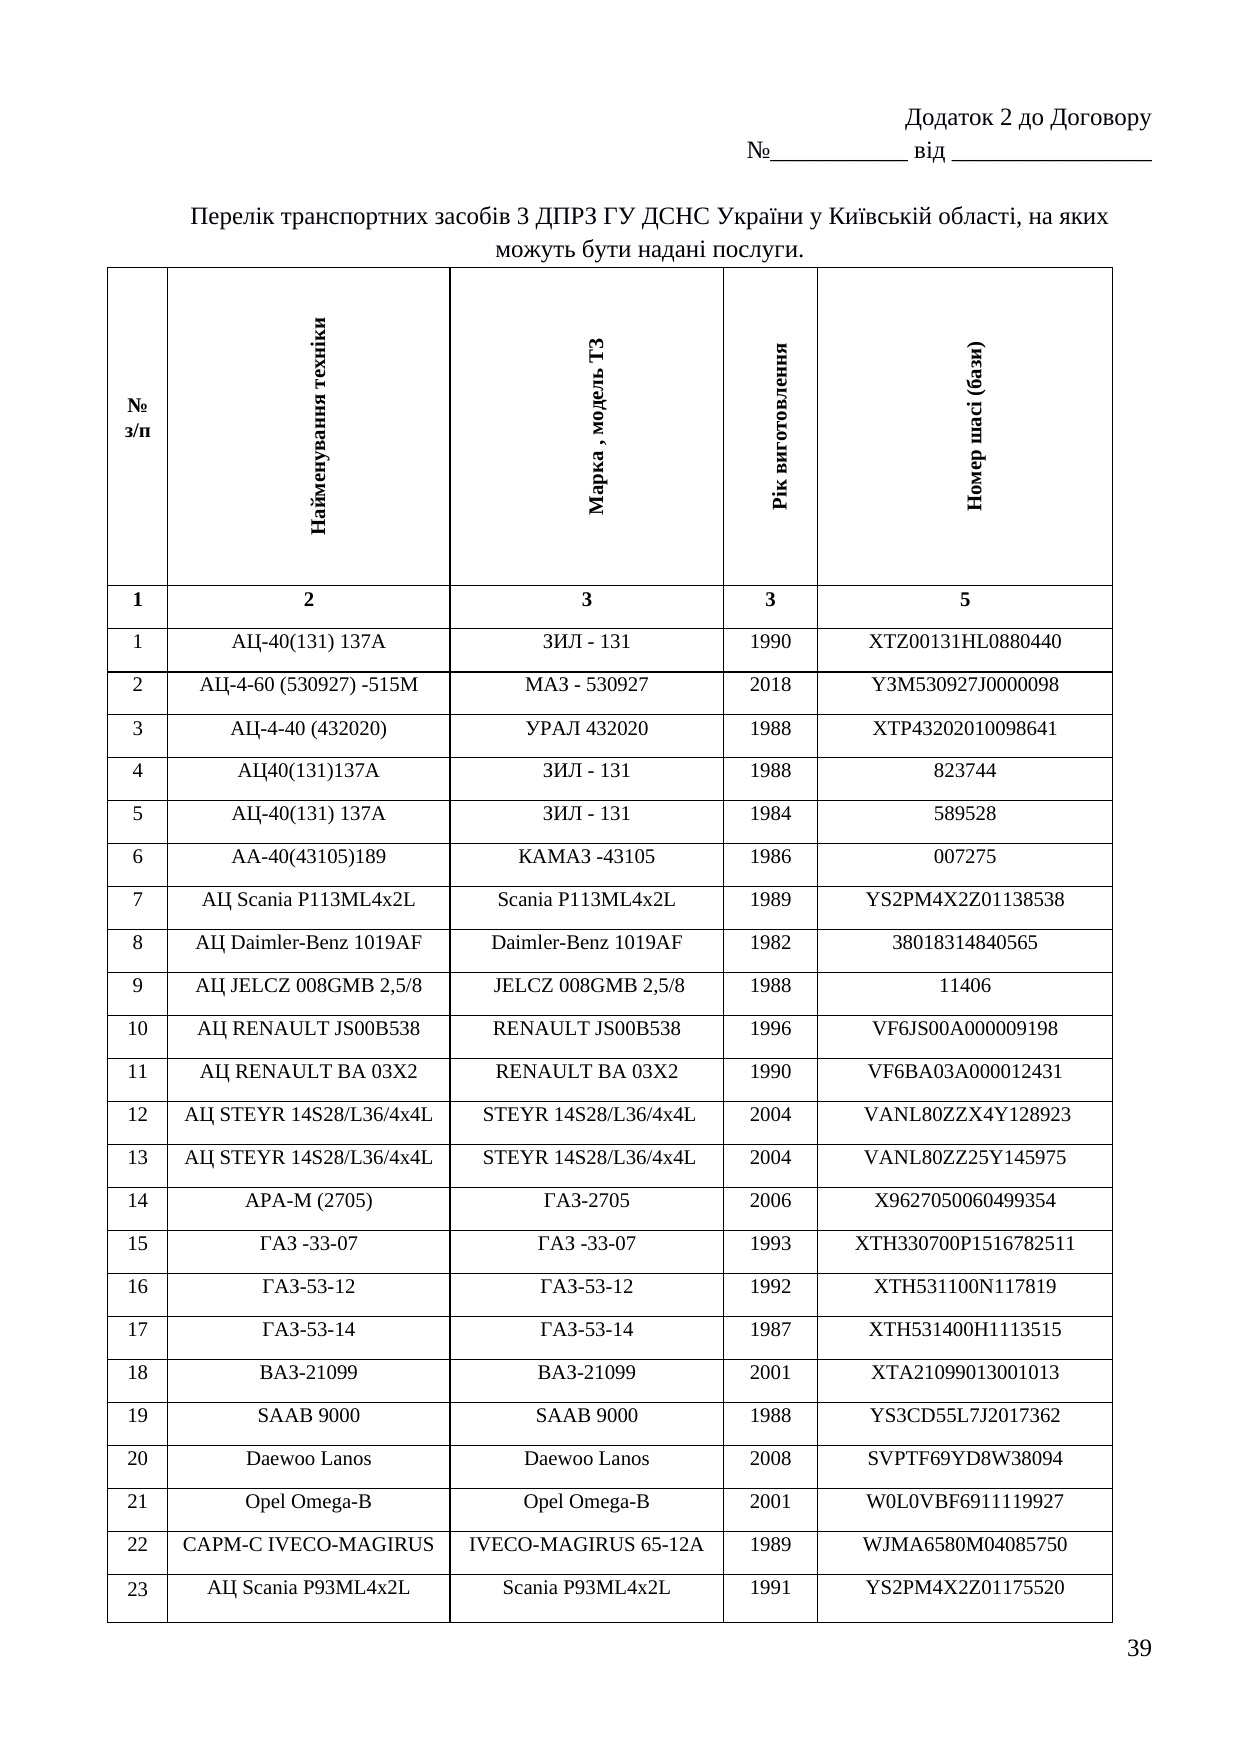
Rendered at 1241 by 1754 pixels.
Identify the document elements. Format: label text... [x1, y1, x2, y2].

table_cell [1113, 1144, 1240, 1187]
table_cell ХТР43202010098641 [818, 715, 1112, 757]
table_cell 2004 [724, 1102, 817, 1144]
table_cell АЦ STEYR 14S28/L36/4x4L [168, 1102, 449, 1144]
table_cell 7 [108, 887, 167, 929]
table_cell 1986 [724, 844, 817, 886]
table_cell [1113, 886, 1240, 929]
table_cell 1989 [724, 887, 817, 929]
table_cell 5 [818, 586, 1112, 628]
table_cell 18 [108, 1360, 167, 1402]
table_cell [1113, 1359, 1240, 1402]
table_cell RENAULT BA 03X2 [451, 1059, 723, 1101]
table_cell 1996 [724, 1016, 817, 1058]
table_cell 2 [108, 673, 167, 714]
table_cell 2008 [724, 1446, 817, 1488]
table_cell [1113, 1402, 1240, 1445]
table_cell 1984 [724, 801, 817, 843]
table_cell 1993 [724, 1231, 817, 1273]
table_cell 4 [108, 758, 167, 800]
table_header Номер шасі (бази) [818, 268, 1112, 585]
table_cell [1113, 1015, 1240, 1058]
table_cell Opel Omega-B [168, 1489, 449, 1531]
table_cell 20 [108, 1446, 167, 1488]
table_cell АЦ JELCZ 008GMB 2,5/8 [168, 973, 449, 1015]
table_cell 1988 [724, 715, 817, 757]
table_cell АЦ-4-60 (530927) -515М [168, 673, 449, 714]
table_cell 9 [108, 973, 167, 1015]
table_cell САРМ-С IVECO-MAGIRUS [168, 1532, 449, 1574]
table_cell 21 [108, 1489, 167, 1531]
table_header № з/п [108, 268, 167, 585]
table_cell [1113, 1574, 1240, 1622]
table_cell АЦ-4-40 (432020) [168, 715, 449, 757]
table_cell [1113, 1488, 1240, 1531]
table_cell ЗИЛ - 131 [451, 629, 723, 671]
text Додаток 2 до Договору [148, 102, 1152, 131]
table_cell ХТА21099013001013 [818, 1360, 1112, 1402]
table_cell 2006 [724, 1188, 817, 1230]
table_cell АЦ STEYR 14S28/L36/4x4L [168, 1145, 449, 1187]
table_cell ГАЗ-2705 [451, 1188, 723, 1230]
table_cell 12 [108, 1102, 167, 1144]
table_cell 1982 [724, 930, 817, 972]
table_cell 1988 [724, 1403, 817, 1445]
table_cell 14 [108, 1188, 167, 1230]
table_cell [1113, 1273, 1240, 1316]
table_cell [1113, 972, 1240, 1015]
table_cell STEYR 14S28/L36/4x4L [451, 1145, 723, 1187]
table_cell АЦ RENAULT BA 03X2 [168, 1059, 449, 1101]
table_cell 15 [108, 1231, 167, 1273]
table_cell YS2PM4X2Z01138538 [818, 887, 1112, 929]
table_cell [1113, 1058, 1240, 1101]
table_cell 23 [108, 1575, 167, 1622]
table_cell 10 [108, 1016, 167, 1058]
table_cell [1113, 714, 1240, 757]
table_cell АЦ40(131)137А [168, 758, 449, 800]
table_cell 3 [451, 586, 723, 628]
table_cell XTH330700P1516782511 [818, 1231, 1112, 1273]
text №___________ від ________________ [148, 135, 1152, 163]
table_header Рік виготовлення [724, 268, 817, 585]
table_cell [1113, 929, 1240, 972]
table_cell 2004 [724, 1145, 817, 1187]
table_cell ГАЗ-53-12 [168, 1274, 449, 1316]
table_cell IVECO-MAGIRUS 65-12A [451, 1532, 723, 1574]
table_cell VANL80ZZX4Y128923 [818, 1102, 1112, 1144]
table_cell [1113, 1101, 1240, 1144]
table_cell 3 [108, 715, 167, 757]
table_cell XTZ00131HL0880440 [818, 629, 1112, 671]
table_cell 1988 [724, 758, 817, 800]
table_cell Scania P93ML4x2L [451, 1575, 723, 1622]
table_cell 1988 [724, 973, 817, 1015]
table_cell Scania P113ML4x2L [451, 887, 723, 929]
table_cell ВАЗ-21099 [451, 1360, 723, 1402]
table_cell 1990 [724, 629, 817, 671]
table_cell ВАЗ-21099 [168, 1360, 449, 1402]
table_cell 8 [108, 930, 167, 972]
table_cell VF6BA03A000012431 [818, 1059, 1112, 1101]
table_cell ХТН531400H1113515 [818, 1317, 1112, 1359]
table_cell VF6JS00A000009198 [818, 1016, 1112, 1058]
table_cell 2001 [724, 1489, 817, 1531]
table_cell [1113, 1316, 1240, 1359]
table_cell 2 [168, 586, 449, 628]
table_cell ГАЗ -33-07 [168, 1231, 449, 1273]
table_cell [1113, 1187, 1240, 1230]
table_cell 1987 [724, 1317, 817, 1359]
table_cell Daimler-Benz 1019AF [451, 930, 723, 972]
table_cell 589528 [818, 801, 1112, 843]
table_cell [1113, 1531, 1240, 1574]
table_header Найменування техніки [168, 268, 449, 585]
table_cell Daewoo Lanos [451, 1446, 723, 1488]
table_cell 007275 [818, 844, 1112, 886]
table_cell УРАЛ 432020 [451, 715, 723, 757]
table_cell JELCZ 008GMB 2,5/8 [451, 973, 723, 1015]
table_cell 823744 [818, 758, 1112, 800]
table_cell Daewoo Lanos [168, 1446, 449, 1488]
table_cell [1113, 800, 1240, 843]
table_cell ГАЗ-53-14 [168, 1317, 449, 1359]
table_header Марка , модель ТЗ [451, 268, 723, 585]
table_cell 3 [724, 586, 817, 628]
table_cell [1113, 628, 1240, 671]
table_cell 5 [108, 801, 167, 843]
table_cell КАМАЗ -43105 [451, 844, 723, 886]
table_cell АЦ-40(131) 137А [168, 629, 449, 671]
table_cell ХТН531100N117819 [818, 1274, 1112, 1316]
table_cell [1113, 757, 1240, 800]
table_cell АЦ Scania P93ML4x2L [168, 1575, 449, 1622]
table_cell VANL80ZZ25Y145975 [818, 1145, 1112, 1187]
table_cell [1113, 1445, 1240, 1488]
table_cell 2018 [724, 673, 817, 714]
table_cell ЗИЛ - 131 [451, 758, 723, 800]
table_cell YS3CD55L7J2017362 [818, 1403, 1112, 1445]
table_cell 6 [108, 844, 167, 886]
table_cell ГАЗ -33-07 [451, 1231, 723, 1273]
table_cell [1113, 1230, 1240, 1273]
table_cell Х9627050060499354 [818, 1188, 1112, 1230]
table_cell WJMA6580M04085750 [818, 1532, 1112, 1574]
table_cell 11406 [818, 973, 1112, 1015]
table_cell 11 [108, 1059, 167, 1101]
table_cell SAAB 9000 [451, 1403, 723, 1445]
table_cell RENAULT JS00B538 [451, 1016, 723, 1058]
table_cell 1 [108, 629, 167, 671]
table_cell 17 [108, 1317, 167, 1359]
table_cell W0L0VBF6911119927 [818, 1489, 1112, 1531]
table_cell [1113, 585, 1240, 628]
table_cell АА-40(43105)189 [168, 844, 449, 886]
table_cell SAAB 9000 [168, 1403, 449, 1445]
table_cell 1989 [724, 1532, 817, 1574]
table_cell ГАЗ-53-12 [451, 1274, 723, 1316]
text Перелік транспортних засобів 3 ДПРЗ ГУ ДСНС України у Київській області, на яких можуть бути надані послуги. [148, 201, 1152, 263]
table_cell 16 [108, 1274, 167, 1316]
table_cell 1992 [724, 1274, 817, 1316]
table_cell АЦ Scania P113ML4x2L [168, 887, 449, 929]
table_cell [1113, 671, 1240, 714]
table_cell ЗИЛ - 131 [451, 801, 723, 843]
table_cell 13 [108, 1145, 167, 1187]
table_cell АЦ Daimler-Benz 1019AF [168, 930, 449, 972]
table_cell YS2PM4X2Z01175520 [818, 1575, 1112, 1622]
table_cell 2001 [724, 1360, 817, 1402]
table_cell 22 [108, 1532, 167, 1574]
table_cell МАЗ - 530927 [451, 673, 723, 714]
table_cell [1113, 843, 1240, 886]
table_cell 38018314840565 [818, 930, 1112, 972]
table_cell YЗМ530927J0000098 [818, 673, 1112, 714]
table_cell 19 [108, 1403, 167, 1445]
table_cell АРА-М (2705) [168, 1188, 449, 1230]
table_cell 1991 [724, 1575, 817, 1622]
table_cell 1990 [724, 1059, 817, 1101]
table_header [1113, 267, 1240, 585]
table_cell SVPTF69YD8W38094 [818, 1446, 1112, 1488]
table_cell ГАЗ-53-14 [451, 1317, 723, 1359]
table_cell АЦ-40(131) 137А [168, 801, 449, 843]
table_cell STEYR 14S28/L36/4x4L [451, 1102, 723, 1144]
table_cell 1 [108, 586, 167, 628]
table_cell Opel Omega-B [451, 1489, 723, 1531]
table_cell АЦ RENAULT JS00B538 [168, 1016, 449, 1058]
